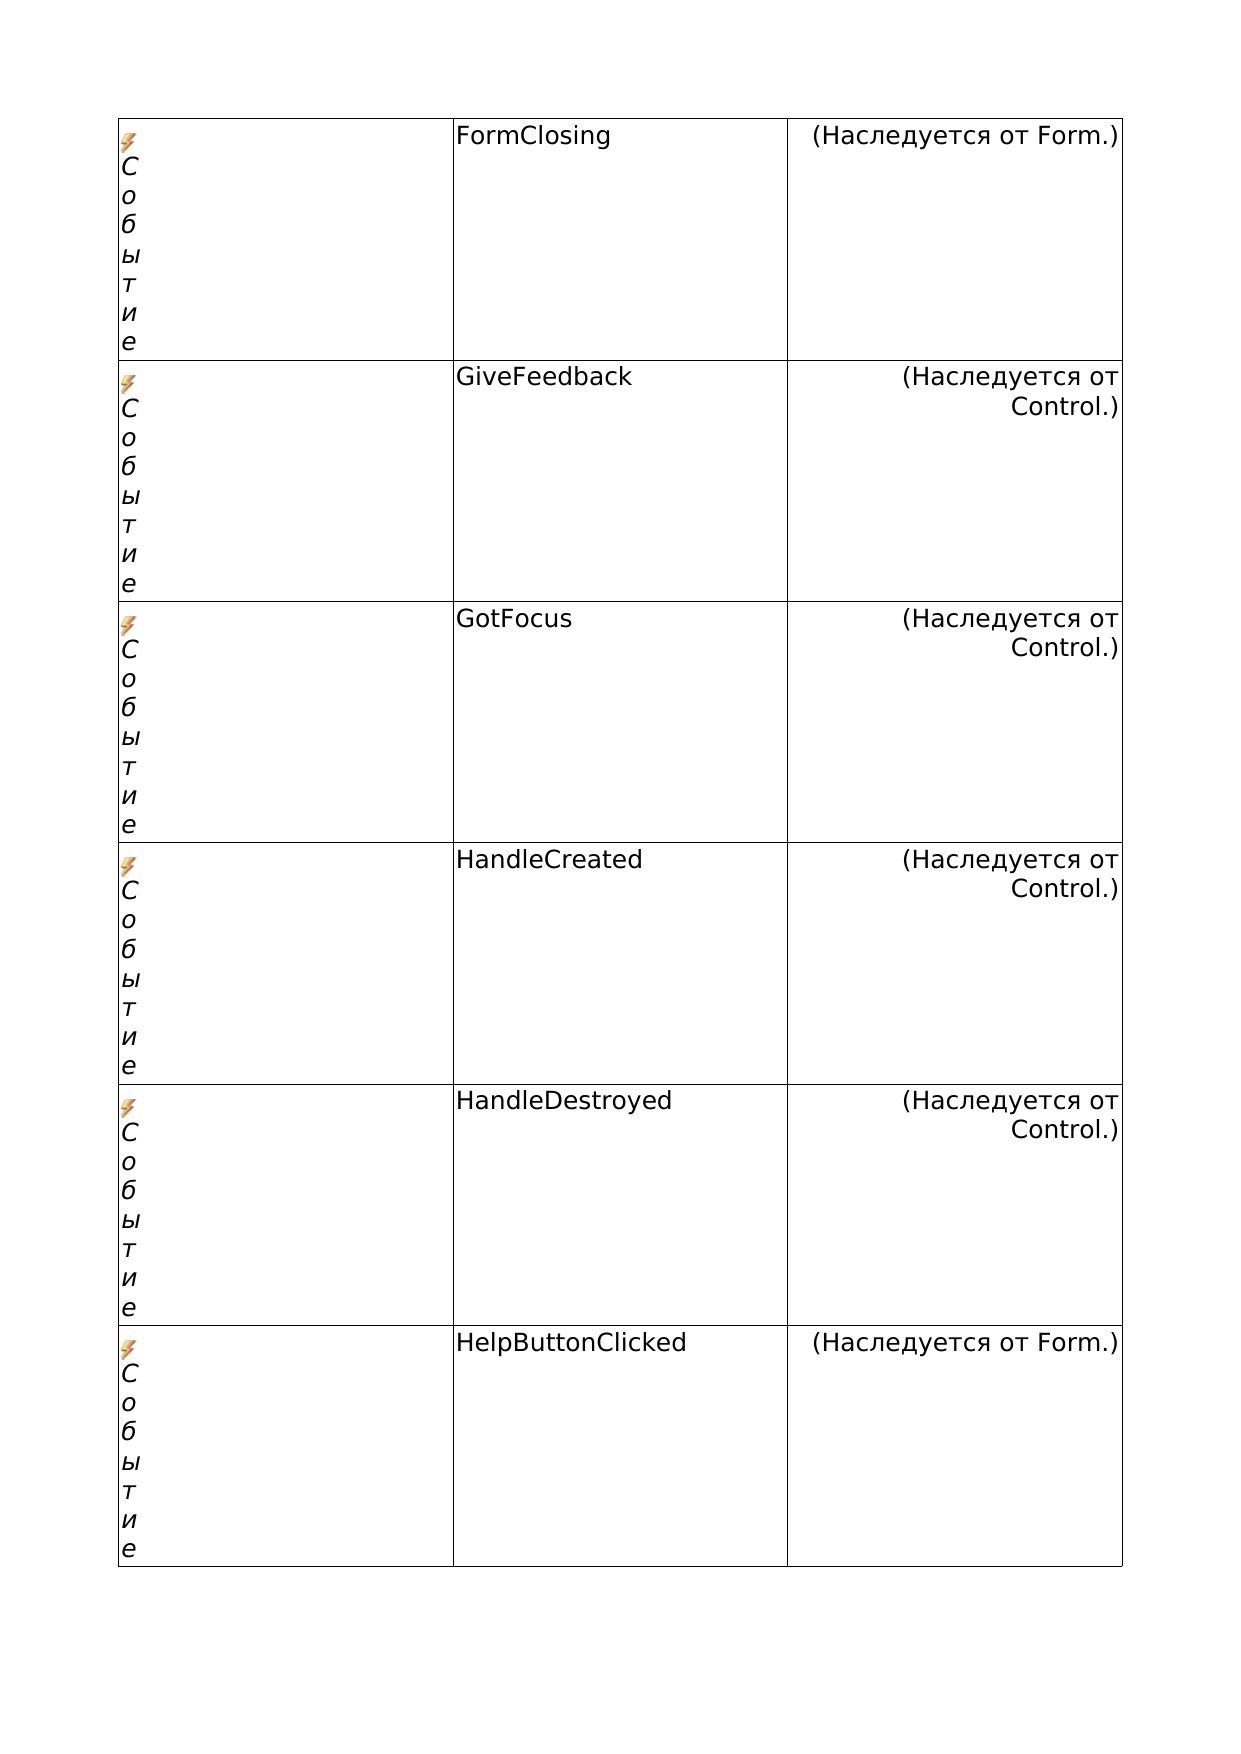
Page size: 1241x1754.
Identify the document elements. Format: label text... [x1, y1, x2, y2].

table_cell HandleDestroyed [454, 1085, 787, 1325]
table_cell FormClosing [454, 119, 787, 359]
table_cell [119, 1326, 453, 1566]
table_cell (Наследуется от Control.) [788, 602, 1122, 842]
table_cell (Наследуется от Form.) [788, 119, 1122, 359]
table_cell [119, 602, 453, 842]
table_cell [119, 361, 453, 601]
picture [121, 1099, 137, 1118]
table_cell HelpButtonClicked [454, 1326, 787, 1566]
table_cell (Наследуется от Control.) [788, 843, 1122, 1083]
table_cell GotFocus [454, 602, 787, 842]
table_cell GiveFeedback [454, 361, 787, 601]
picture [121, 375, 137, 394]
picture [121, 616, 137, 636]
table_cell (Наследуется от Control.) [788, 361, 1122, 601]
table_cell HandleCreated [454, 843, 787, 1083]
table_cell (Наследуется от Form.) [788, 1326, 1122, 1566]
table_cell [119, 119, 453, 359]
picture [121, 857, 137, 877]
table_cell [119, 843, 453, 1083]
picture [121, 133, 137, 153]
picture [121, 1340, 137, 1360]
table_cell [119, 1085, 453, 1325]
table_cell (Наследуется от Control.) [788, 1085, 1122, 1325]
